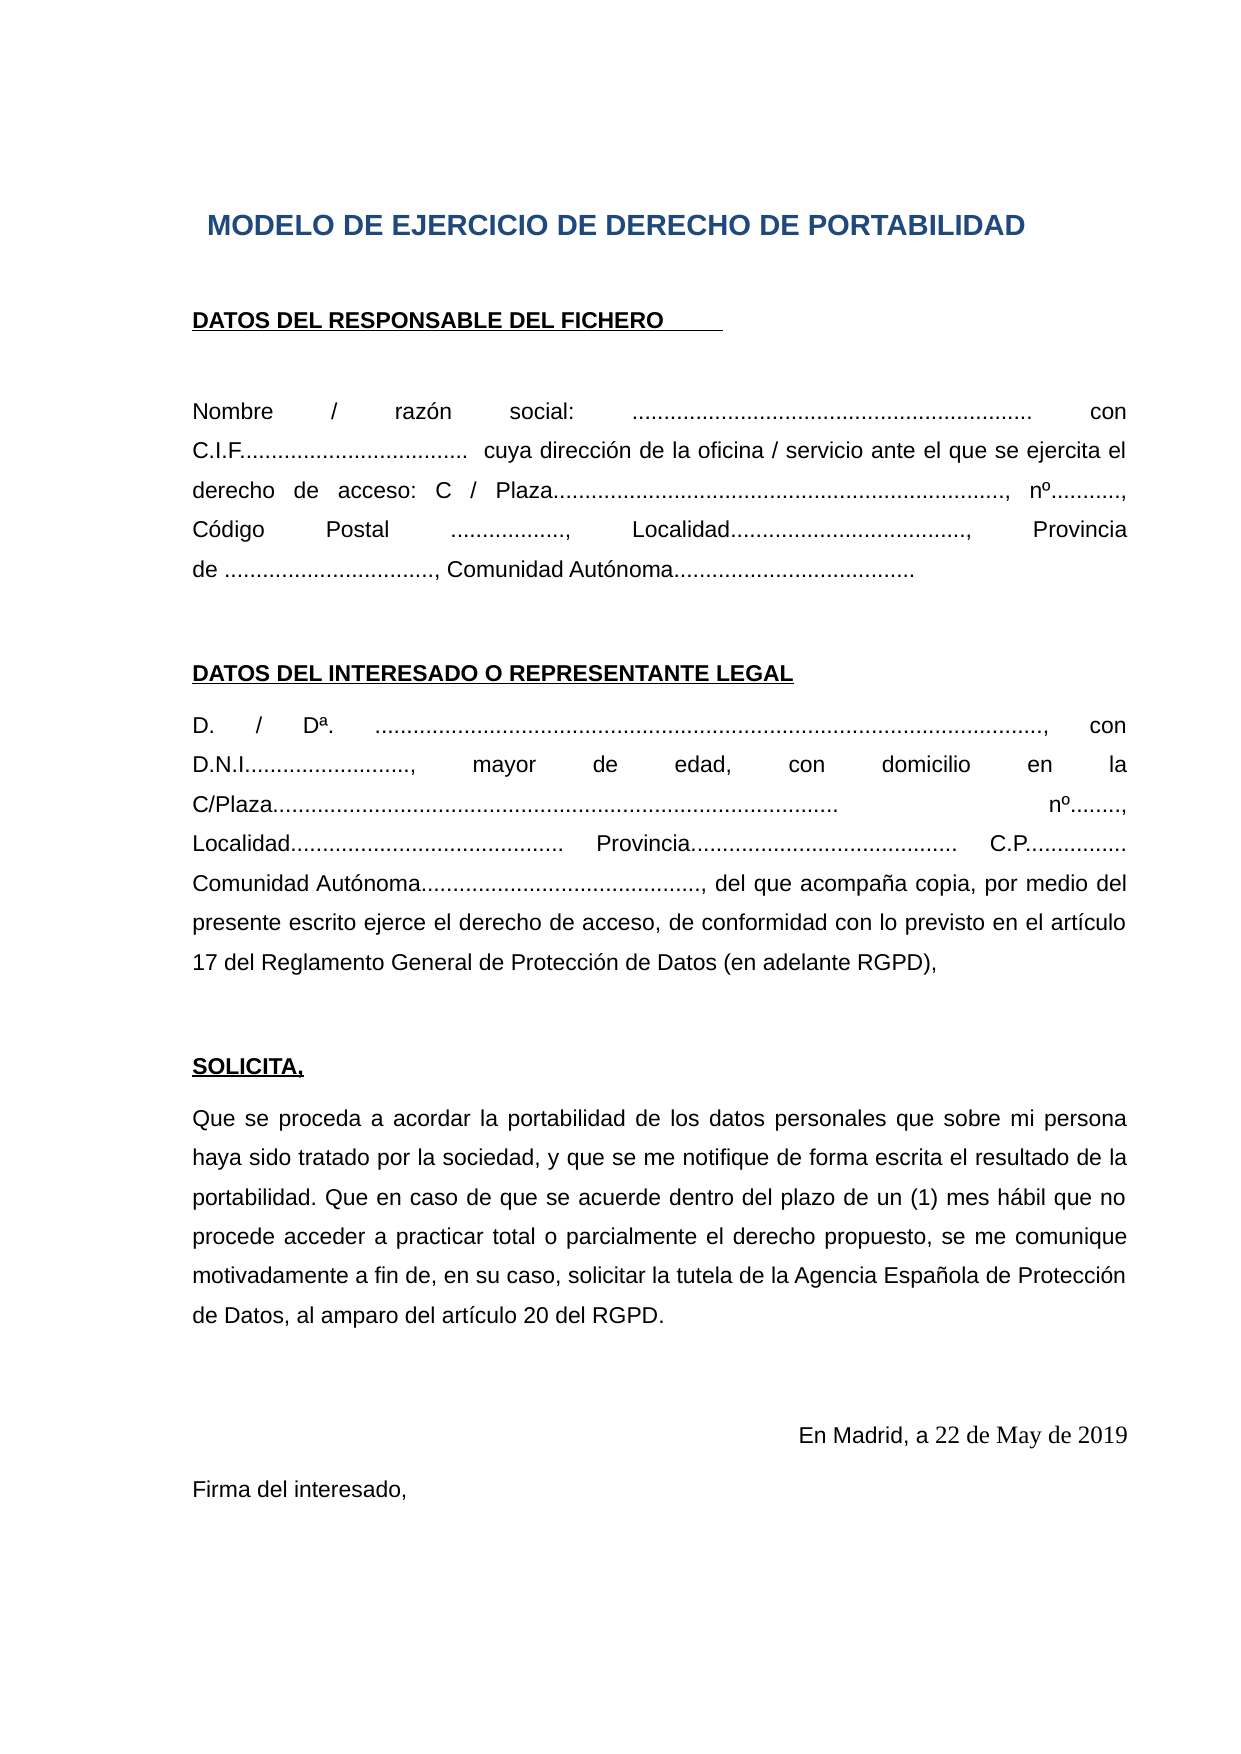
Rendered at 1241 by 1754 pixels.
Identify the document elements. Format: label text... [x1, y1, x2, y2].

text En Madrid, a 22 de May de 2019 [192, 1420, 1128, 1449]
text SOLICITA, [192, 1053, 1128, 1079]
text DATOS DEL INTERESADO O REPRESENTANTE LEGAL [192, 660, 1128, 686]
text Que se proceda a acordar la portabilidad de los datos personales que sobre mi persona haya sido tratado por la sociedad, y que se me notifique de forma escrita el resultado de la portabilidad. Que en caso de que se acuerde dentro del plazo de un (1) mes hábil que no procede acceder a practicar total o parcialmente el derecho propuesto, se me comunique motivadamente a fin de, en su caso, solicitar la tutela de la Agencia Española de Protección de Datos, al amparo del artículo 20 del RGPD. [192, 1104, 1128, 1328]
text Nombre / razón social: ............................................................... con C.I.F.................................... cuya dirección de la oficina / servicio ante el que se ejercita el derecho de acceso: C / Plaza......................................................................., nº..........., Código Postal .................., Localidad....................................., Provincia de ................................., Comunidad Autónoma...................................... [192, 398, 1128, 582]
text D. / Dª. ........................................................................................................., con D.N.I.........................., mayor de edad, con domicilio en la C/Plaza......................................................................................... nº........, Localidad........................................... Provincia.......................................... C.P................ Comunidad Autónoma............................................, del que acompaña copia, por medio del presente escrito ejerce el derecho de acceso, de conformidad con lo previsto en el artículo 17 del Reglamento General de Protección de Datos (en adelante RGPD), [192, 712, 1128, 975]
text Firma del interesado, [192, 1476, 1128, 1502]
subtitle MODELO DE EJERCICIO DE DERECHO DE PORTABILIDAD [207, 208, 1128, 242]
text DATOS DEL RESPONSABLE DEL FICHERO [192, 300, 1128, 333]
